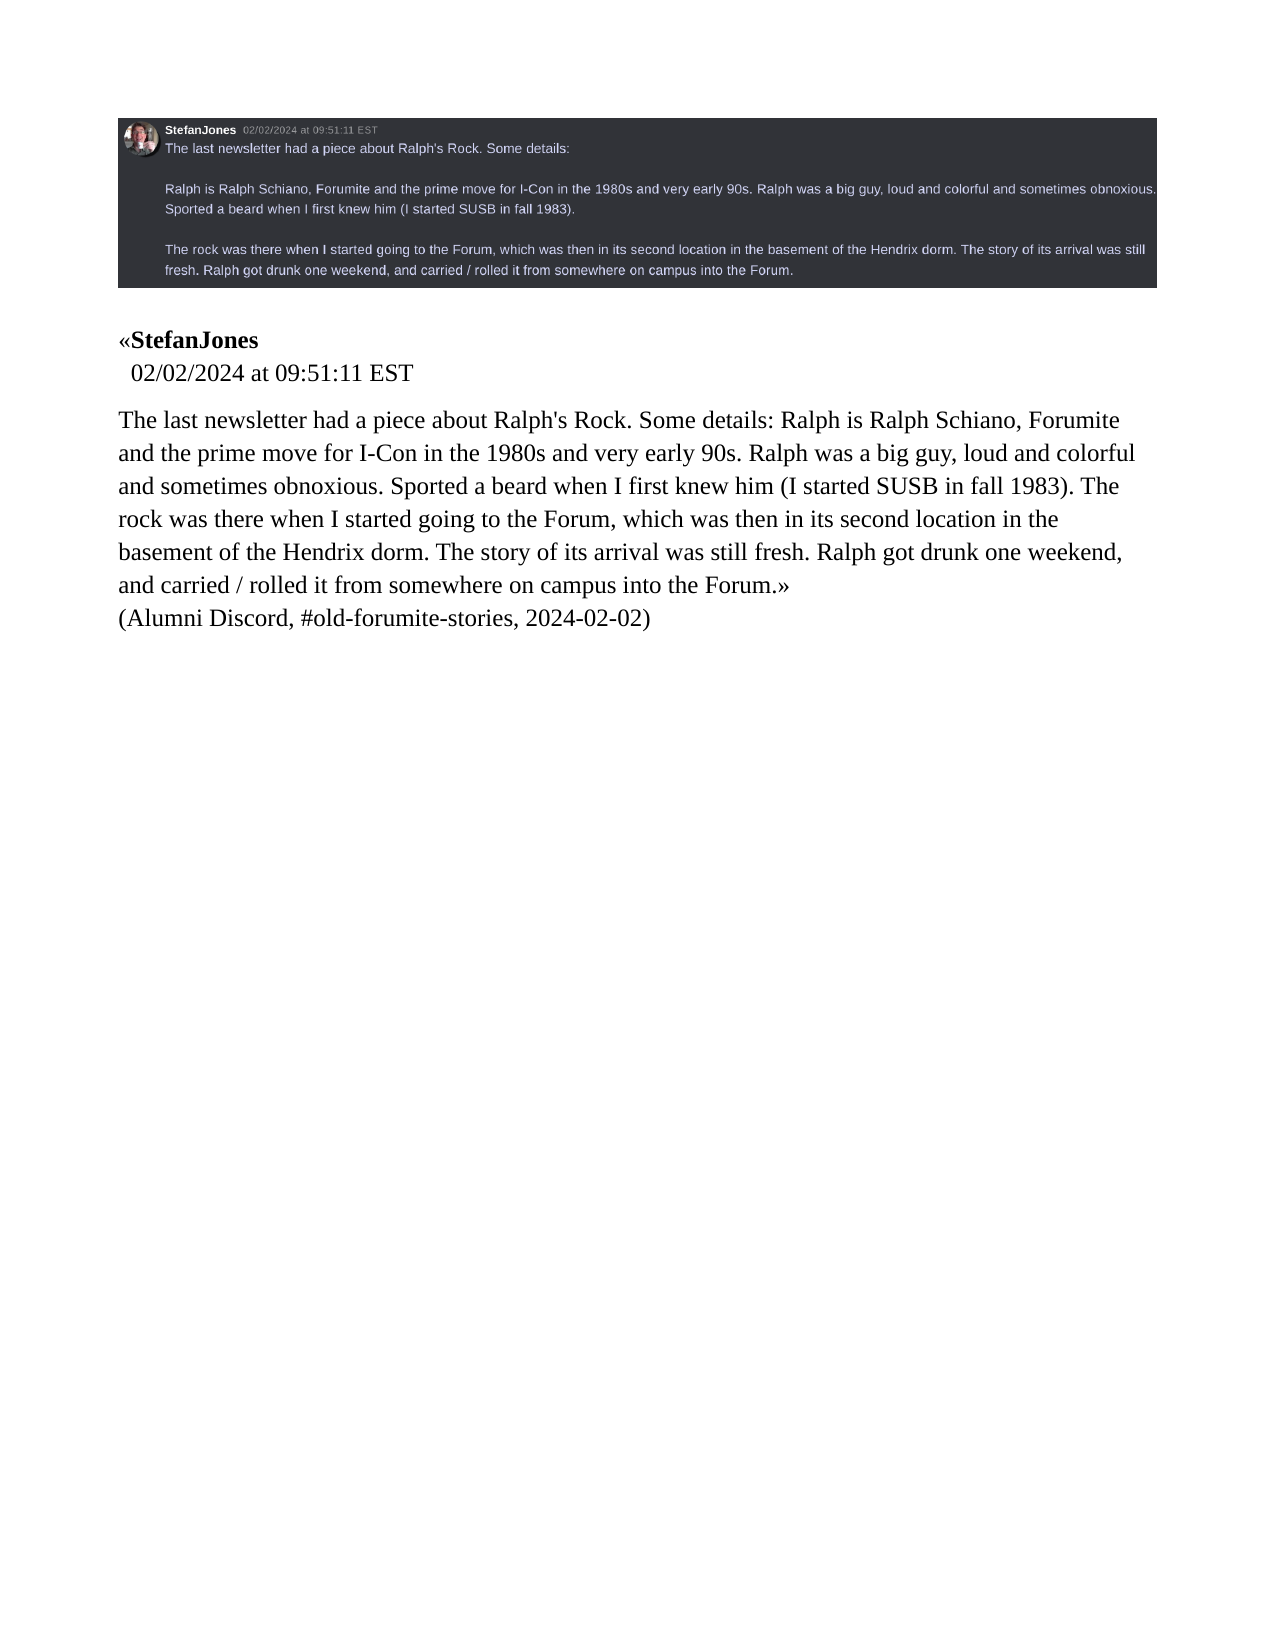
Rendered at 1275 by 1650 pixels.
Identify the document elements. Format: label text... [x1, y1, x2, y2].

text «StefanJones [118, 325, 1157, 353]
text (Alumni Discord, #old-forumite-stories, 2024-02-02) [118, 603, 1157, 632]
picture [118, 118, 1157, 288]
text 02/02/2024 at 09:51:11 EST [131, 358, 1157, 387]
text The last newsletter had a piece about Ralph's Rock. Some details: Ralph is Ralph Schiano, Forumite and the prime move for I-Con in the 1980s and very early 90s. Ralph was a big guy, loud and colorful and sometimes obnoxious. Sported a beard when I first knew him (I started SUSB in fall 1983). The rock was there when I started going to the Forum, which was then in its second location in the basement of the Hendrix dorm. The story of its arrival was still fresh. Ralph got drunk one weekend, and carried / rolled it from somewhere on campus into the Forum.» [118, 405, 1157, 599]
